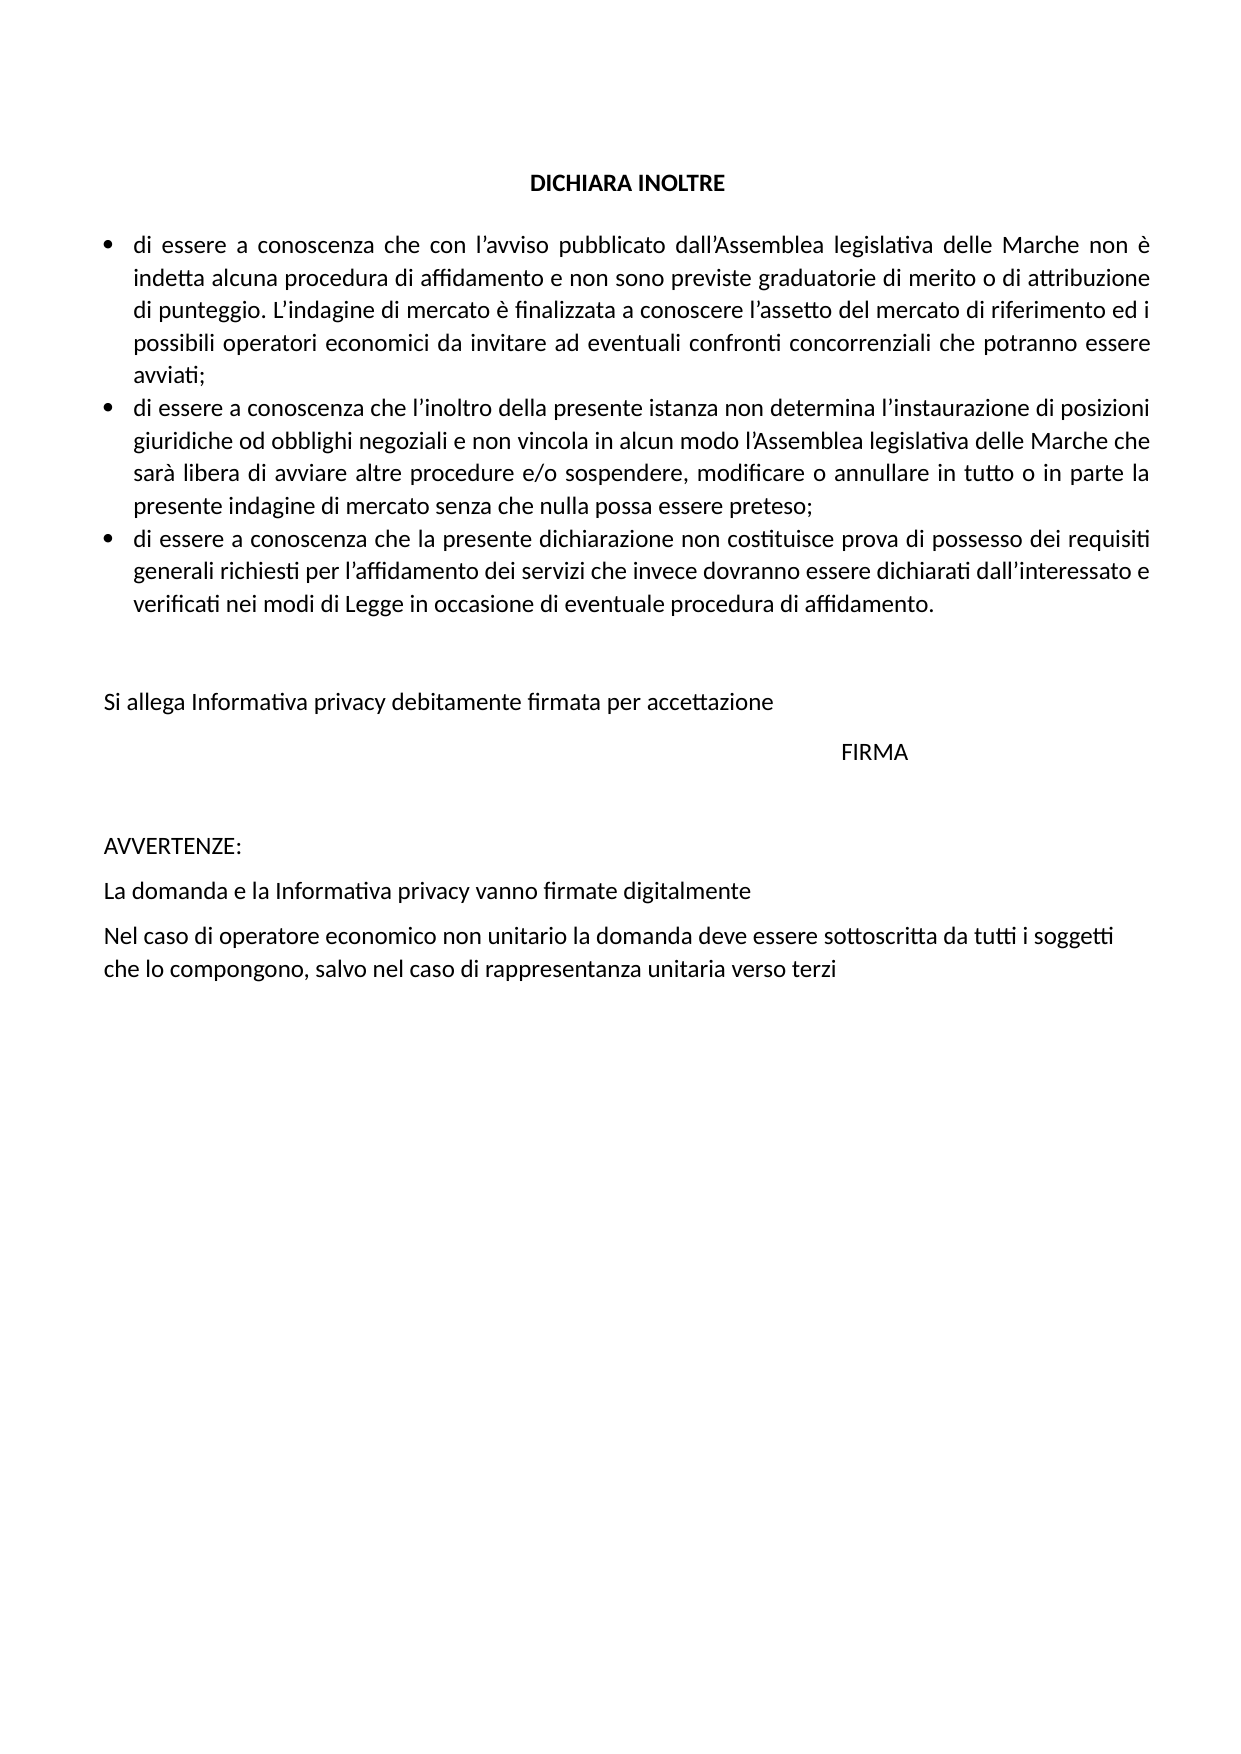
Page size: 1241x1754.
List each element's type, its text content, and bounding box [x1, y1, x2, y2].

text Si allega Informativa privacy debitamente firmata per accettazione [103, 686, 1152, 717]
text FIRMA [767, 736, 1152, 766]
list di essere a conoscenza che l’inoltro della presente istanza non determina l’instaurazione di posizioni giuridiche od obblighi negoziali e non vincola in alcun modo l’Assemblea legislativa delle Marche che sarà libera di avviare altre procedure e/o sospendere, modificare o annullare in tutto o in parte la presente indagine di mercato senza che nulla possa essere preteso; [103, 392, 1152, 521]
list di essere a conoscenza che la presente dichiarazione non costituisce prova di possesso dei requisiti generali richiesti per l’affidamento dei servizi che invece dovranno essere dichiarati dall’interessato e verificati nei modi di Legge in occasione di eventuale procedura di affidamento. [103, 523, 1152, 618]
text AVVERTENZE: [103, 830, 1152, 861]
text DICHIARA INOLTRE [103, 167, 1152, 198]
list di essere a conoscenza che con l’avviso pubblicato dall’Assemblea legislativa delle Marche non è indetta alcuna procedura di affidamento e non sono previste graduatorie di merito o di attribuzione di punteggio. L’indagine di mercato è finalizzata a conoscere l’assetto del mercato di riferimento ed i possibili operatori economici da invitare ad eventuali confronti concorrenziali che potranno essere avviati; [103, 229, 1152, 390]
text La domanda e la Informativa privacy vanno firmate digitalmente [103, 875, 1152, 906]
text Nel caso di operatore economico non unitario la domanda deve essere sottoscritta da tutti i soggetti che lo compongono, salvo nel caso di rappresentanza unitaria verso terzi [103, 920, 1152, 983]
